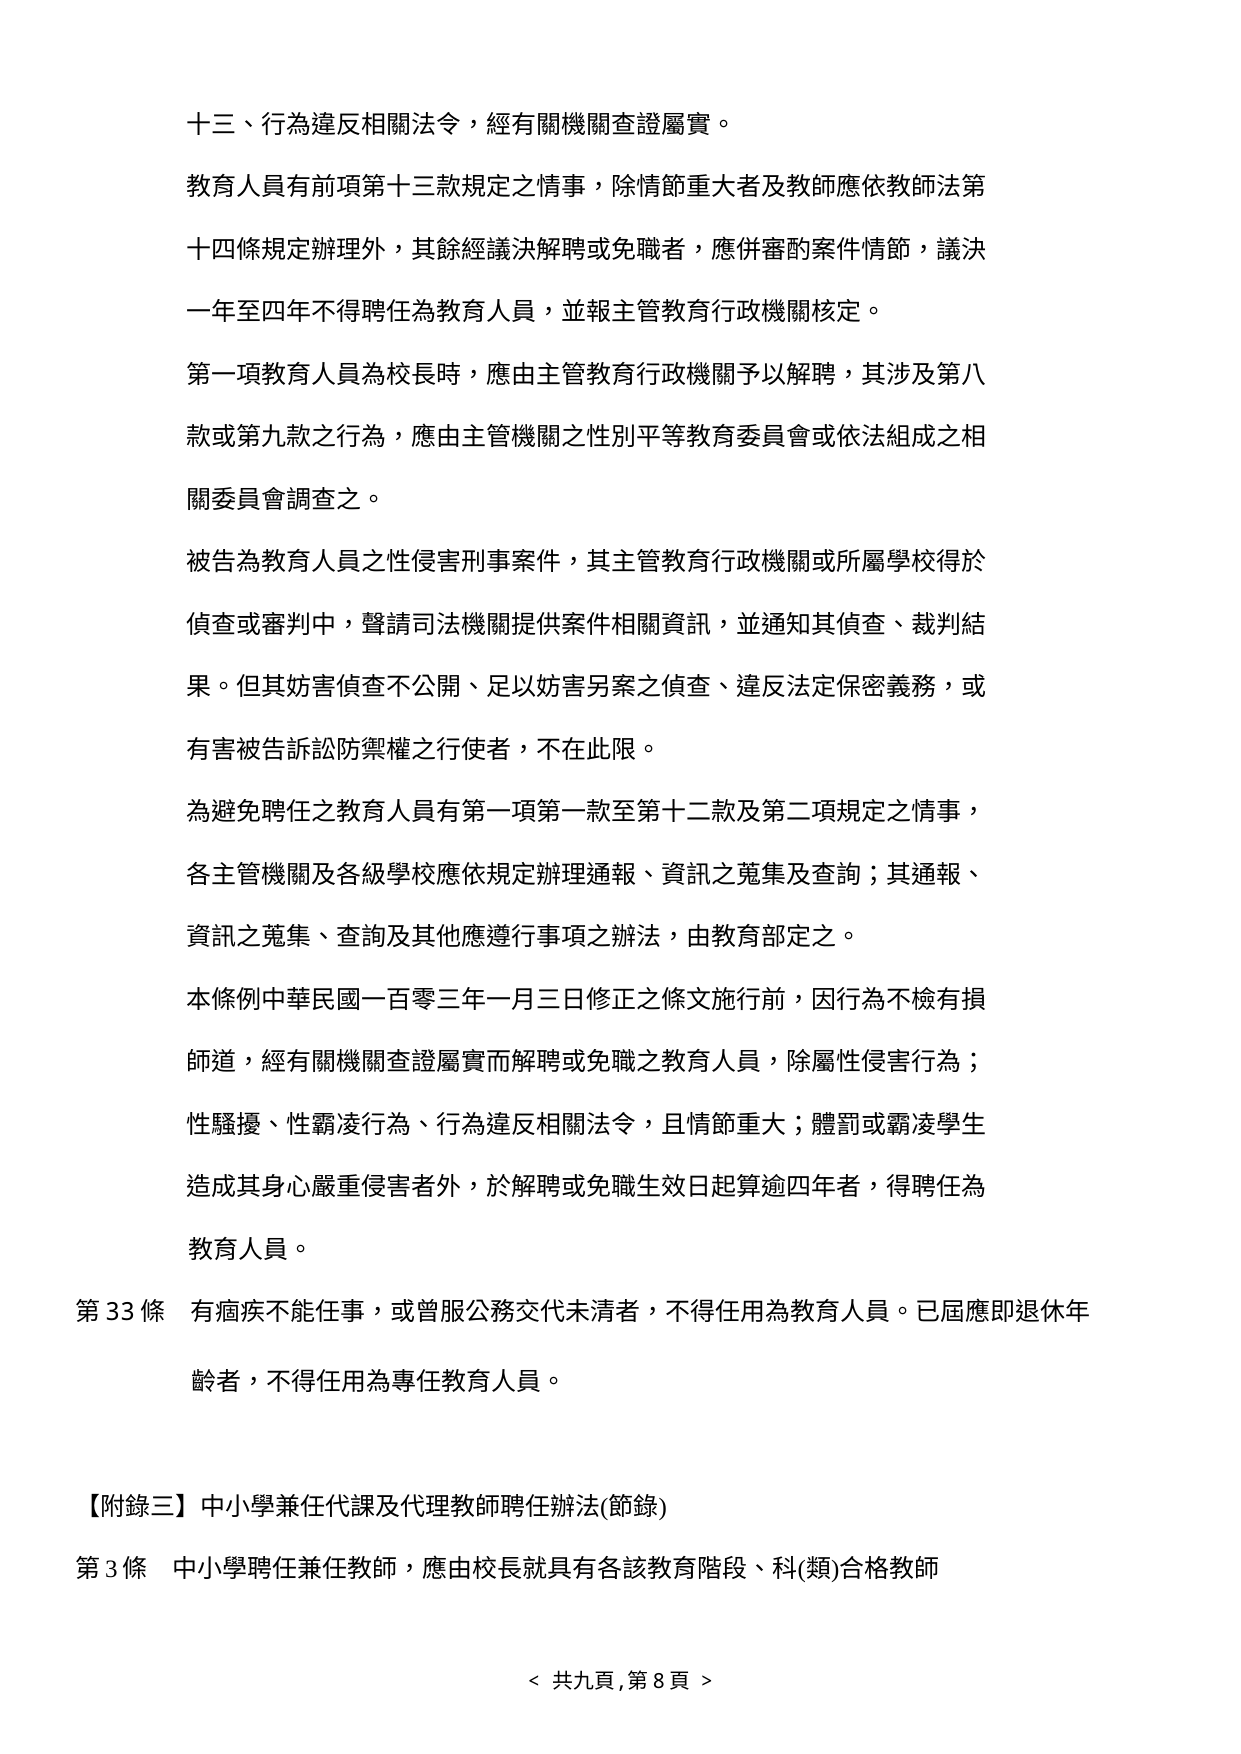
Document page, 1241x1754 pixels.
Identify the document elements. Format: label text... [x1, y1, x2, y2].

text 第一項教育人員為校長時，應由主管教育行政機關予以解聘，其涉及第八 [75, 331, 1165, 393]
text 【附錄三】中小學兼任代課及代理教師聘任辦法(節錄) [75, 1462, 1165, 1525]
text 為避免聘任之教育人員有第一項第一款至第十二款及第二項規定之情事， [75, 768, 1165, 831]
text 齡者，不得任用為專任教育人員。 [78, 1337, 1165, 1400]
text 各主管機關及各級學校應依規定辦理通報、資訊之蒐集及查詢；其通報、 [75, 831, 1165, 893]
text 性騷擾、性霸凌行為、行為違反相關法令，且情節重大；體罰或霸凌學生 [75, 1081, 1165, 1143]
text 第3條 中小學聘任兼任教師，應由校長就具有各該教育階段、科(類)合格教師 [75, 1525, 1165, 1587]
text 關委員會調查之。 [75, 456, 1165, 518]
text 十三、行為違反相關法令，經有關機關查證屬實。 [75, 81, 1165, 143]
text 造成其身心嚴重侵害者外，於解聘或免職生效日起算逾四年者，得聘任為 [75, 1143, 1165, 1206]
text 教育人員。 [187, 1206, 1165, 1268]
text 資訊之蒐集、查詢及其他應遵行事項之辦法，由教育部定之。 [75, 893, 1165, 956]
text 果。但其妨害偵查不公開、足以妨害另案之偵查、違反法定保密義務，或 [75, 643, 1165, 706]
text 教育人員有前項第十三款規定之情事，除情節重大者及教師應依教師法第 [75, 143, 1165, 206]
text 十四條規定辦理外，其餘經議決解聘或免職者，應併審酌案件情節，議決 [75, 206, 1165, 268]
text 偵查或審判中，聲請司法機關提供案件相關資訊，並通知其偵查、裁判結 [75, 581, 1165, 643]
text 款或第九款之行為，應由主管機關之性別平等教育委員會或依法組成之相 [75, 393, 1165, 456]
text 本條例中華民國一百零三年一月三日修正之條文施行前，因行為不檢有損 [75, 956, 1165, 1018]
text 被告為教育人員之性侵害刑事案件，其主管教育行政機關或所屬學校得於 [75, 518, 1165, 581]
text 有害被告訴訟防禦權之行使者，不在此限。 [75, 706, 1165, 768]
text 一年至四年不得聘任為教育人員，並報主管教育行政機關核定。 [75, 268, 1165, 331]
text 師道，經有關機關查證屬實而解聘或免職之教育人員，除屬性侵害行為； [75, 1018, 1165, 1081]
text 第33條 有痼疾不能任事，或曾服公務交代未清者，不得任用為教育人員。已屆應即退休年 [75, 1268, 1165, 1331]
